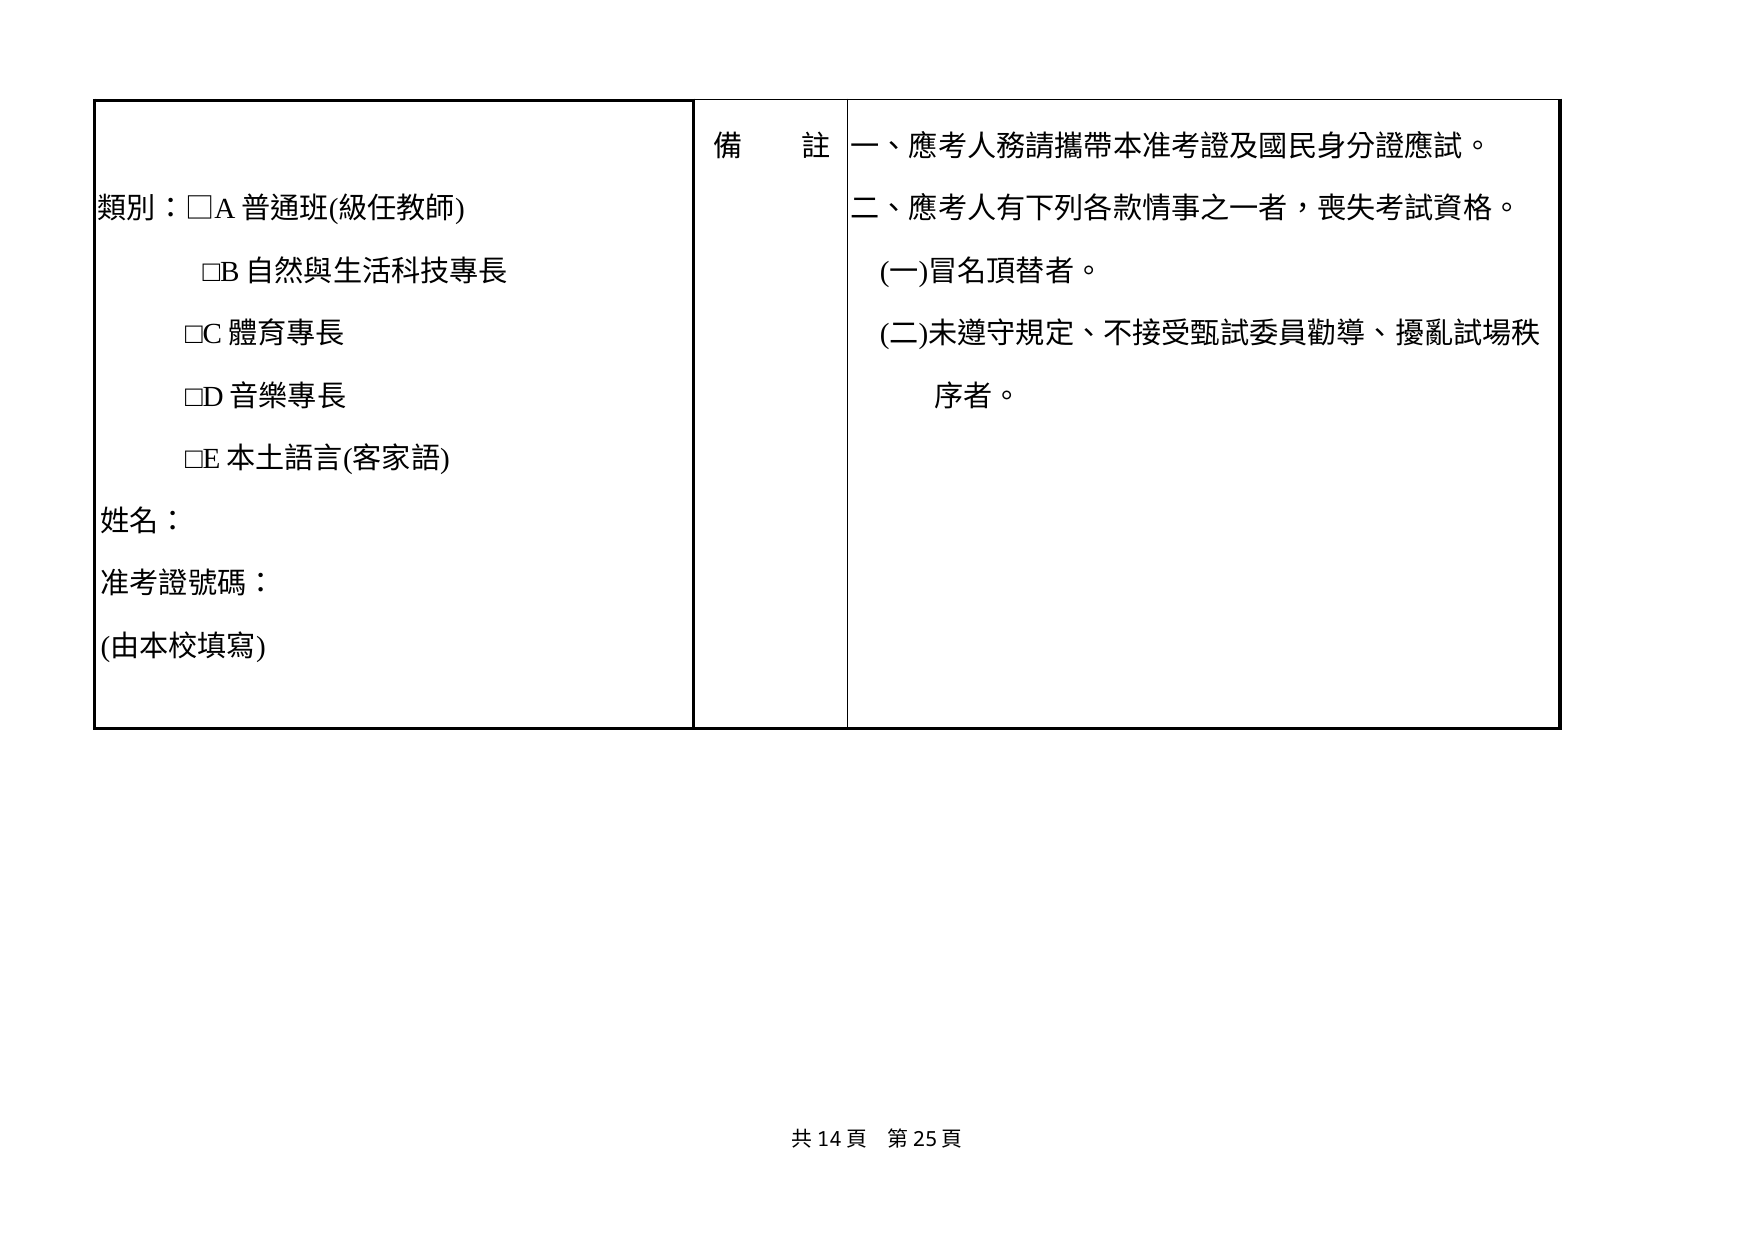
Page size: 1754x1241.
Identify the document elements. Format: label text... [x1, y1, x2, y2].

table_header 類別：□A普通班(級任教師) □B自然與生活科技專長 □C體育專長 □D音樂專長 □E本土語言(客家語) 姓名： 准考證號碼： (由本校填寫) [96, 102, 692, 727]
table_cell 備 註 [695, 100, 847, 727]
table_cell 一、應考人務請攜帶本准考證及國民身分證應試。 二、應考人有下列各款情事之一者，喪失考試資格。 (一)冒名頂替者。 (二)未遵守規定、不接受甄試委員勸導、擾亂試場秩序者。 [848, 100, 1558, 727]
